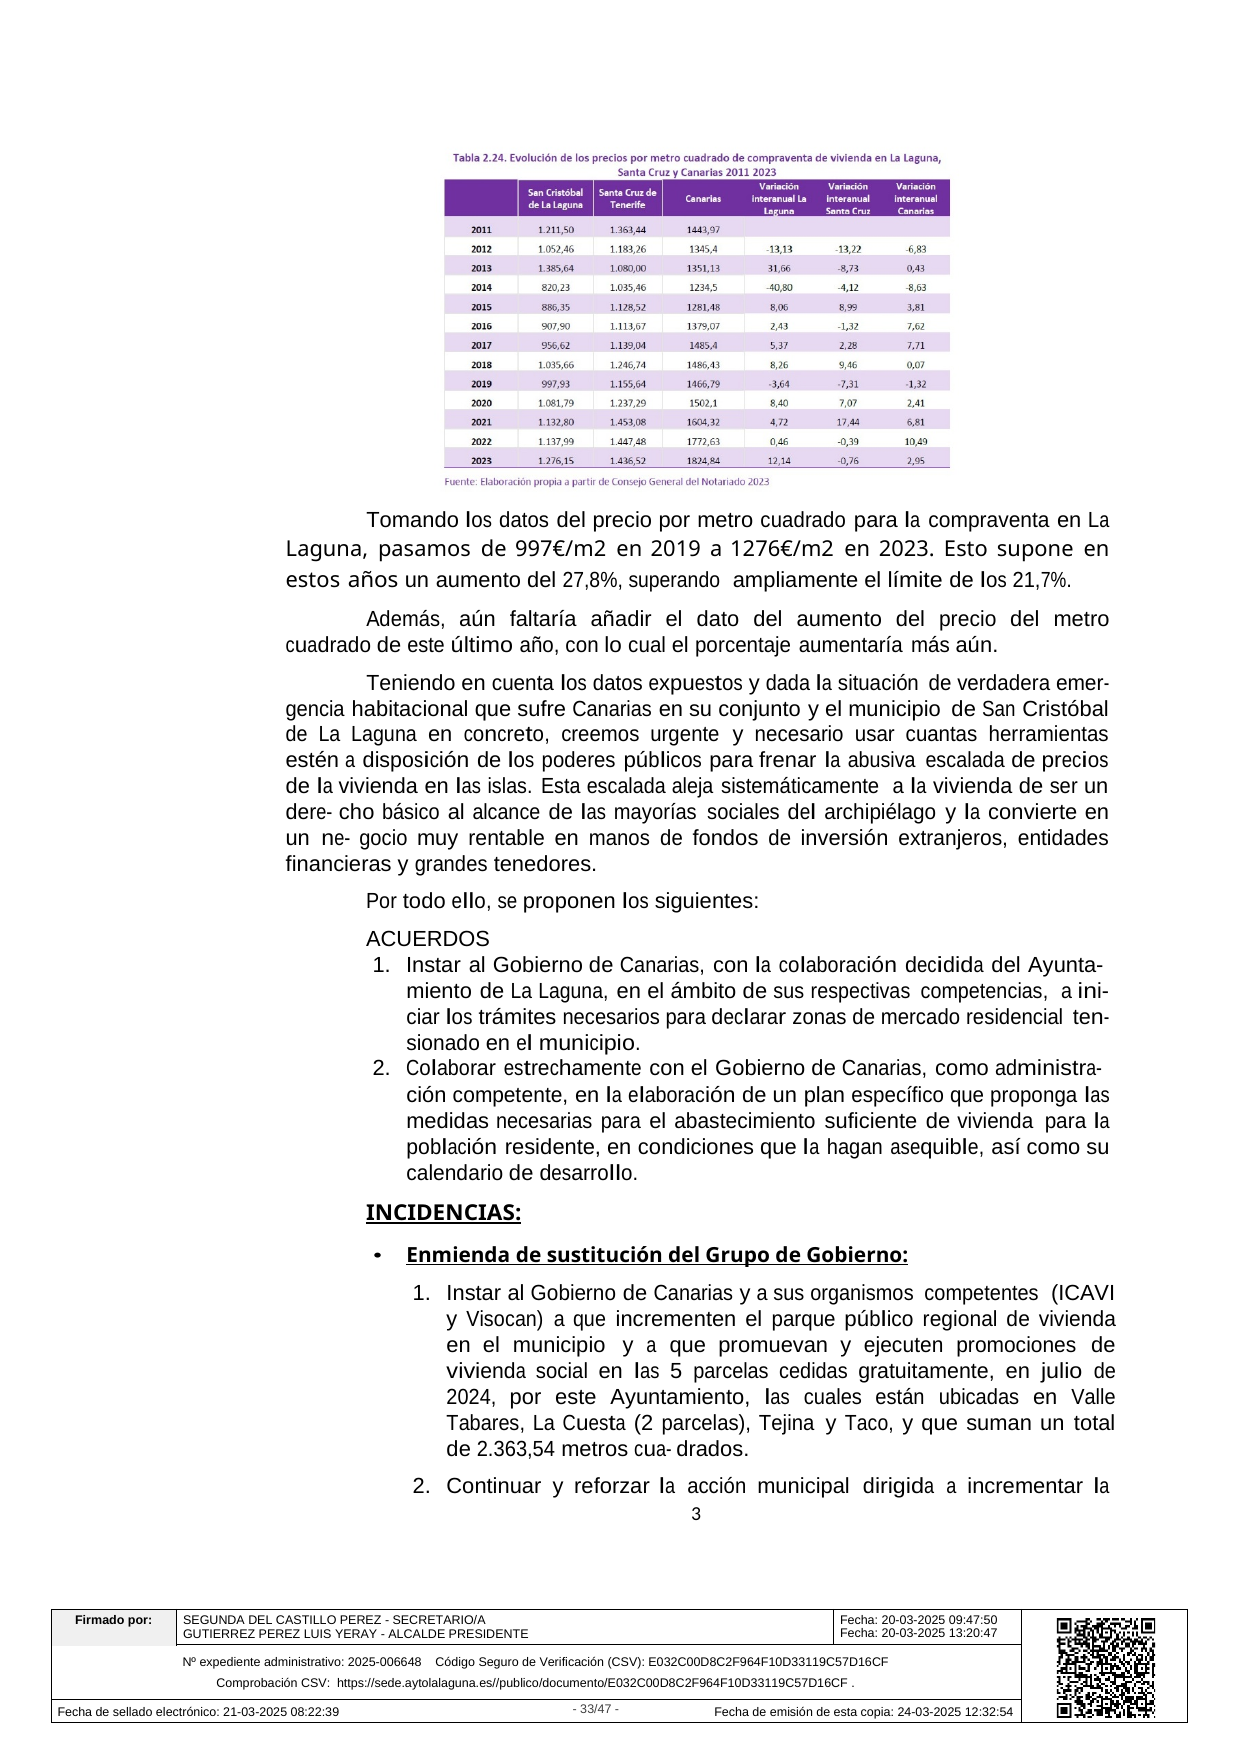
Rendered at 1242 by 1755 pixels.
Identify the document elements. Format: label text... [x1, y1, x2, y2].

table_header Firmado por: [52, 1610, 176, 1644]
text INCIDENCIAS: [366, 1197, 1202, 1227]
table_header Fecha: 20-03-2025 09:47:50 Fecha: 20-03-2025 13:20:47 [834, 1610, 1021, 1644]
text Teniendo en cuenta los datos expuestos y dada la situación de verdadera emer- gencia habitacional que sufre Canarias en su conjunto y el municipio de San Cristóbal de La Laguna en concreto, creemos urgente y necesario usar cuantas herramientas estén a disposición de los poderes públicos para frenar la abusiva escalada de precios de la vivienda en las islas. Esta escalada aleja sistemáticamente a la vivienda de ser un dere- cho básico al alcance de las mayorías sociales del archipiélago y la convierte en un ne- gocio muy rentable en manos de fondos de inversión extranjeros, entidades financieras y grandes tenedores. [285, 669, 1109, 876]
text 2. Colaborar estrechamente con el Gobierno de Canarias, como administra- [372, 1056, 1202, 1081]
text miento de La Laguna, en el ámbito de sus respectivas competencias, a ini- ciar los trámites necesarios para declarar zonas de mercado residencial ten- sionado en el municipio. [406, 978, 1109, 1055]
text Tomando los datos del precio por metro cuadrado para la compraventa en La Laguna, pasamos de 997€/m2 en 2019 a 1276€/m2 en 2023. Esto supone en estos años un aumento del 27,8%, superando ampliamente el límite de los 21,7%. [285, 507, 1110, 594]
text 3 [685, 1501, 706, 1525]
text 1. Instar al Gobierno de Canarias, con la colaboración decidida del Ayunta- [372, 953, 1202, 977]
text • Enmienda de sustitución del Grupo de Gobierno: [373, 1240, 1202, 1268]
text 2. Continuar y reforzar la acción municipal dirigida a incrementar la [412, 1473, 1115, 1498]
table_cell Fecha de sellado electrónico: 21-03-2025 08:22:39 - 33/47 - Fecha de emisión de esta copia: 24-03-2025 12:32:54 [52, 1700, 1021, 1722]
text Además, aún faltaría añadir el dato del aumento del precio del metro cuadrado de este último año, con lo cual el porcentaje aumentaría más aún. [285, 606, 1109, 658]
table_cell Nº expediente administrativo: 2025-006648 Código Seguro de Verificación (CSV): E032C00D8C2F964F10D33119C57D16CF Comprobación CSV: https://sede.aytolalaguna.es//publico/documento/E032C00D8C2F964F10D33119C57D16CF . [52, 1645, 1021, 1698]
text Por todo ello, se proponen los siguientes: ACUERDOS [366, 878, 761, 953]
text ción competente, en la elaboración de un plan específico que proponga las medidas necesarias para el abastecimiento suficiente de vivienda para la población residente, en condiciones que la hagan asequible, así como su calendario de desarrollo. [406, 1082, 1109, 1185]
table_header SEGUNDA DEL CASTILLO PEREZ - SECRETARIO/A GUTIERREZ PEREZ LUIS YERAY - ALCALDE PRESIDENTE [177, 1610, 833, 1644]
table_header [1022, 1610, 1187, 1722]
text 1. Instar al Gobierno de Canarias y a sus organismos competentes (ICAVI y Visocan) a que incrementen el parque público regional de vivienda en el municipio y a que promuevan y ejecuten promociones de vivienda social en las 5 parcelas cedidas gratuitamente, en julio de 2024, por este Ayuntamiento, las cuales están ubicadas en Valle Tabares, La Cuesta (2 parcelas), Tejina y Taco, y que suman un total de 2.363,54 metros cua- drados. [412, 1280, 1116, 1461]
